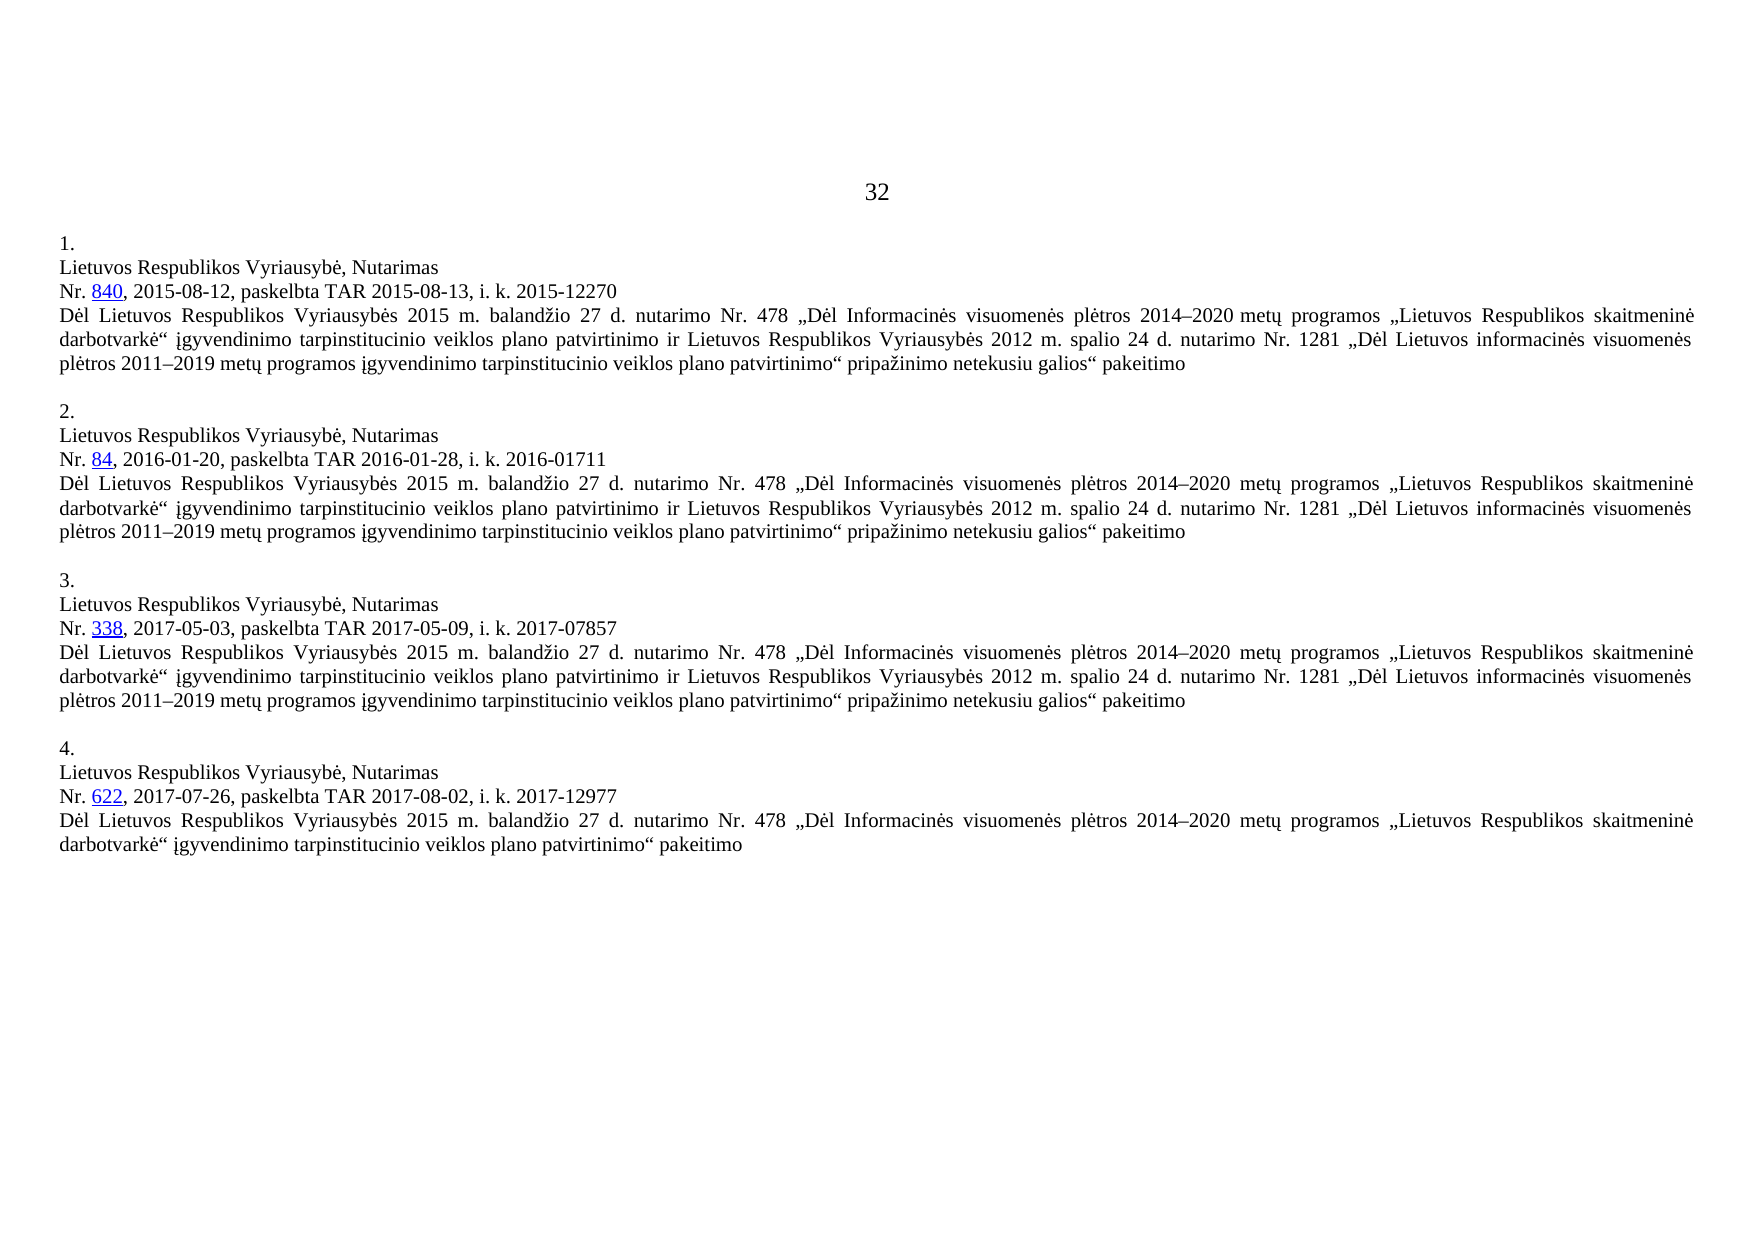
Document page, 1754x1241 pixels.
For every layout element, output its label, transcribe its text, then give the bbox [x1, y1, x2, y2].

text Lietuvos Respublikos Vyriausybė, Nutarimas [59, 592, 1695, 616]
text Nr. 840, 2015-08-12, paskelbta TAR 2015-08-13, i. k. 2015-12270 [59, 279, 1695, 303]
text Dėl Lietuvos Respublikos Vyriausybės 2015 m. balandžio 27 d. nutarimo Nr. 478 „Dėl Informacinės visuomenės plėtros 2014–2020 metų programos „Lietuvos Respublikos skaitmeninė darbotvarkė“ įgyvendinimo tarpinstitucinio veiklos plano patvirtinimo ir Lietuvos Respublikos Vyriausybės 2012 m. spalio 24 d. nutarimo Nr. 1281 „Dėl Lietuvos informacinės visuomenės plėtros 2011–2019 metų programos įgyvendinimo tarpinstitucinio veiklos plano patvirtinimo“ pripažinimo netekusiu galios“ pakeitimo [59, 471, 1695, 543]
text Dėl Lietuvos Respublikos Vyriausybės 2015 m. balandžio 27 d. nutarimo Nr. 478 „Dėl Informacinės visuomenės plėtros 2014–2020 metų programos „Lietuvos Respublikos skaitmeninė darbotvarkė“ įgyvendinimo tarpinstitucinio veiklos plano patvirtinimo ir Lietuvos Respublikos Vyriausybės 2012 m. spalio 24 d. nutarimo Nr. 1281 „Dėl Lietuvos informacinės visuomenės plėtros 2011–2019 metų programos įgyvendinimo tarpinstitucinio veiklos plano patvirtinimo“ pripažinimo netekusiu galios“ pakeitimo [59, 303, 1695, 375]
text Dėl Lietuvos Respublikos Vyriausybės 2015 m. balandžio 27 d. nutarimo Nr. 478 „Dėl Informacinės visuomenės plėtros 2014–2020 metų programos „Lietuvos Respublikos skaitmeninė darbotvarkė“ įgyvendinimo tarpinstitucinio veiklos plano patvirtinimo ir Lietuvos Respublikos Vyriausybės 2012 m. spalio 24 d. nutarimo Nr. 1281 „Dėl Lietuvos informacinės visuomenės plėtros 2011–2019 metų programos įgyvendinimo tarpinstitucinio veiklos plano patvirtinimo“ pripažinimo netekusiu galios“ pakeitimo [59, 640, 1695, 712]
text Nr. 622, 2017-07-26, paskelbta TAR 2017-08-02, i. k. 2017-12977 [59, 784, 1695, 808]
text Dėl Lietuvos Respublikos Vyriausybės 2015 m. balandžio 27 d. nutarimo Nr. 478 „Dėl Informacinės visuomenės plėtros 2014–2020 metų programos „Lietuvos Respublikos skaitmeninė darbotvarkė“ įgyvendinimo tarpinstitucinio veiklos plano patvirtinimo“ pakeitimo [59, 808, 1695, 856]
text 3. [59, 568, 1695, 592]
text 2. [59, 399, 1695, 423]
text Nr. 84, 2016-01-20, paskelbta TAR 2016-01-28, i. k. 2016-01711 [59, 447, 1695, 471]
text Nr. 338, 2017-05-03, paskelbta TAR 2017-05-09, i. k. 2017-07857 [59, 616, 1695, 640]
text Lietuvos Respublikos Vyriausybė, Nutarimas [59, 255, 1695, 279]
text 1. [59, 231, 1695, 255]
text Lietuvos Respublikos Vyriausybė, Nutarimas [59, 760, 1695, 784]
text 4. [59, 736, 1695, 760]
text Lietuvos Respublikos Vyriausybė, Nutarimas [59, 423, 1695, 447]
